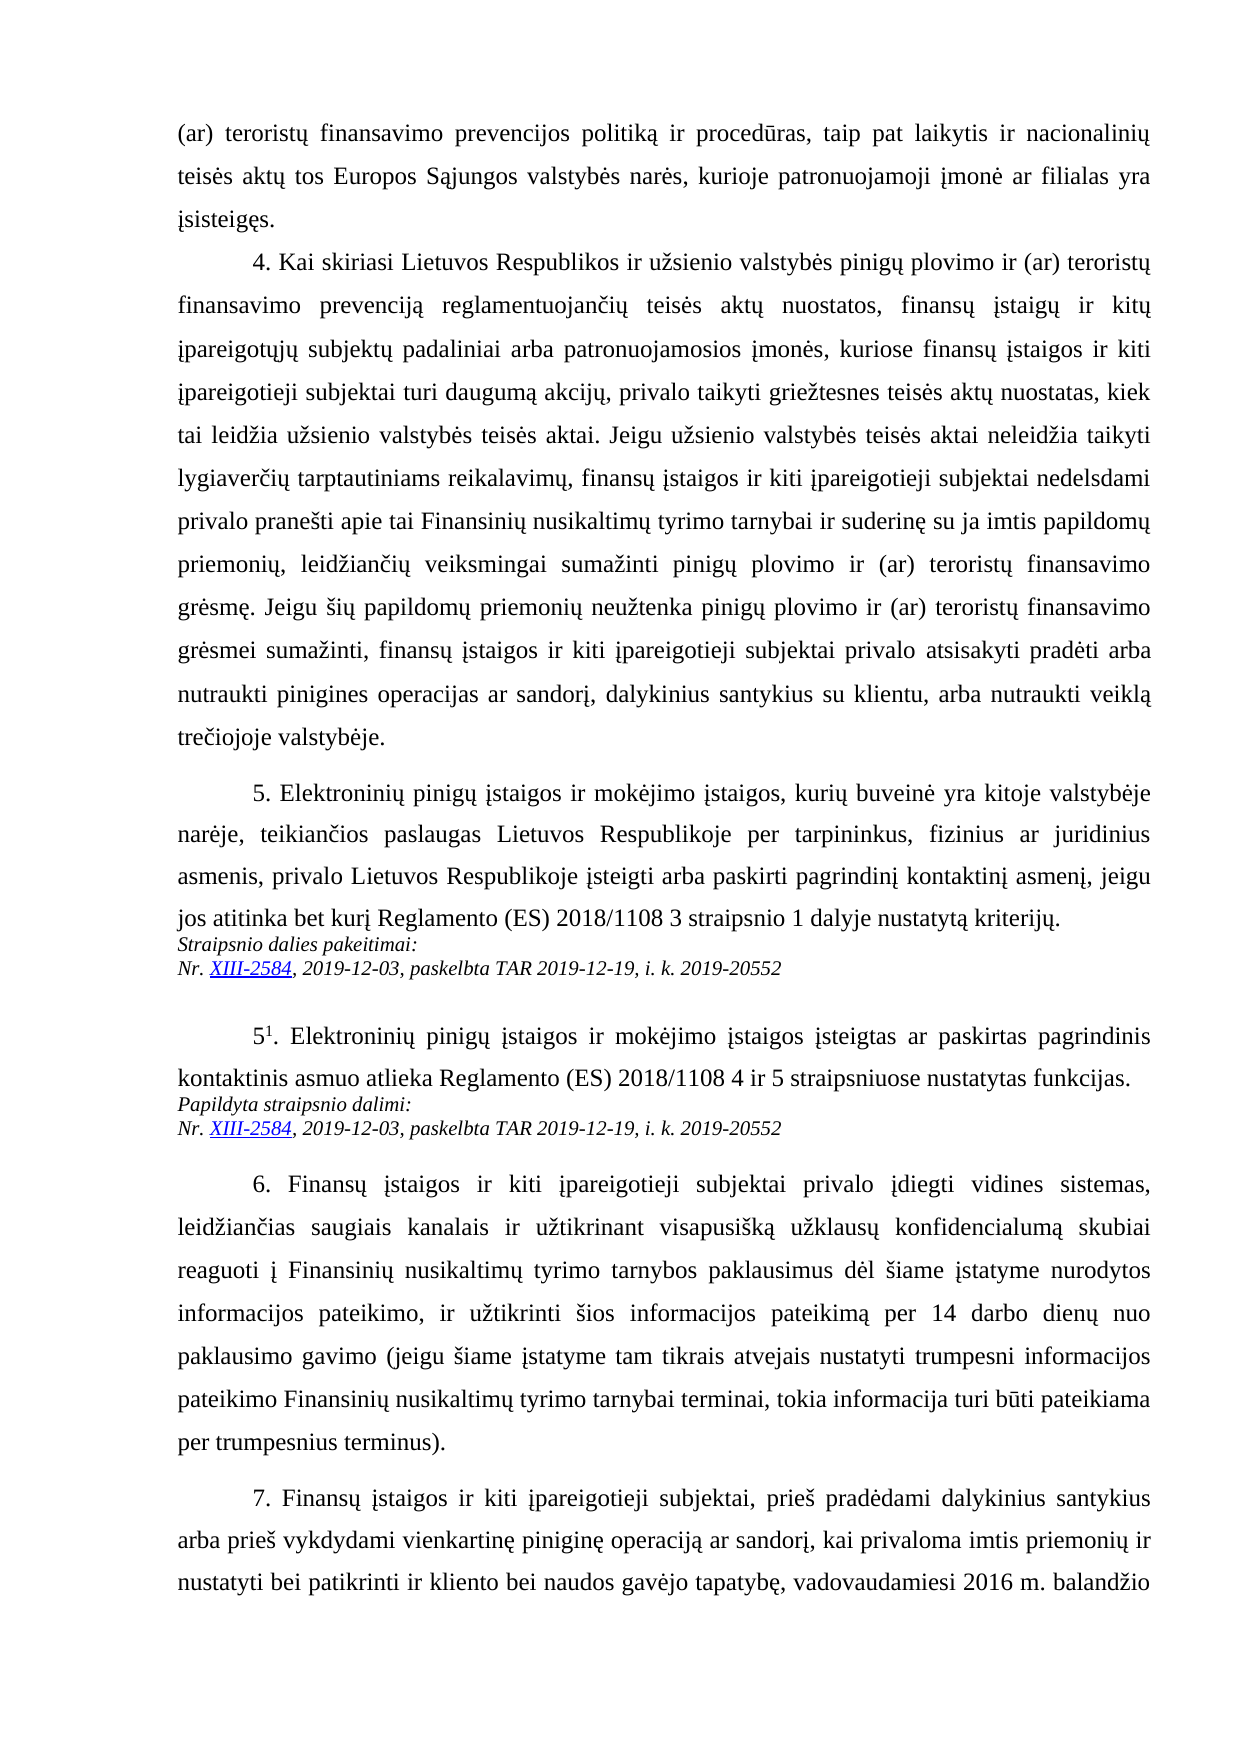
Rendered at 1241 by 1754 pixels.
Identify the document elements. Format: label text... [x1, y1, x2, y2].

text 5. Elektroninių pinigų įstaigos ir mokėjimo įstaigos, kurių buveinė yra kitoje valstybėje narėje, teikiančios paslaugas Lietuvos Respublikoje per tarpininkus, fizinius ar juridinius asmenis, privalo Lietuvos Respublikoje įsteigti arba paskirti pagrindinį kontaktinį asmenį, jeigu jos atitinka bet kurį Reglamento (ES) 2018/1108 3 straipsnio 1 dalyje nustatytą kriterijų. [177, 765, 1152, 932]
text Nr. XIII-2584, 2019-12-03, paskelbta TAR 2019-12-19, i. k. 2019-20552 [177, 956, 1152, 980]
text 51. Elektroninių pinigų įstaigos ir mokėjimo įstaigos įsteigtas ar paskirtas pagrindinis kontaktinis asmuo atlieka Reglamento (ES) 2018/1108 4 ir 5 straipsniuose nustatytas funkcijas. [177, 1008, 1152, 1092]
text Papildyta straipsnio dalimi: [177, 1092, 1152, 1116]
text Nr. XIII-2584, 2019-12-03, paskelbta TAR 2019-12-19, i. k. 2019-20552 [177, 1116, 1152, 1140]
text (ar) teroristų finansavimo prevencijos politiką ir procedūras, taip pat laikytis ir nacionalinių teisės aktų tos Europos Sąjungos valstybės narės, kurioje patronuojamoji įmonė ar filialas yra įsisteigęs. [177, 118, 1152, 233]
text 4. Kai skiriasi Lietuvos Respublikos ir užsienio valstybės pinigų plovimo ir (ar) teroristų finansavimo prevenciją reglamentuojančių teisės aktų nuostatos, finansų įstaigų ir kitų įpareigotųjų subjektų padaliniai arba patronuojamosios įmonės, kuriose finansų įstaigos ir kiti įpareigotieji subjektai turi daugumą akcijų, privalo taikyti griežtesnes teisės aktų nuostatas, kiek tai leidžia užsienio valstybės teisės aktai. Jeigu užsienio valstybės teisės aktai neleidžia taikyti lygiaverčių tarptautiniams reikalavimų, finansų įstaigos ir kiti įpareigotieji subjektai nedelsdami privalo pranešti apie tai Finansinių nusikaltimų tyrimo tarnybai ir suderinę su ja imtis papildomų priemonių, leidžiančių veiksmingai sumažinti pinigų plovimo ir (ar) teroristų finansavimo grėsmę. Jeigu šių papildomų priemonių neužtenka pinigų plovimo ir (ar) teroristų finansavimo grėsmei sumažinti, finansų įstaigos ir kiti įpareigotieji subjektai privalo atsisakyti pradėti arba nutraukti pinigines operacijas ar sandorį, dalykinius santykius su klientu, arba nutraukti veiklą trečiojoje valstybėje. [177, 247, 1152, 751]
text 7. Finansų įstaigos ir kiti įpareigotieji subjektai, prieš pradėdami dalykinius santykius arba prieš vykdydami vienkartinę piniginę operaciją ar sandorį, kai privaloma imtis priemonių ir nustatyti bei patikrinti ir kliento bei naudos gavėjo tapatybę, vadovaudamiesi 2016 m. balandžio [177, 1471, 1152, 1596]
text 6. Finansų įstaigos ir kiti įpareigotieji subjektai privalo įdiegti vidines sistemas, leidžiančias saugiais kanalais ir užtikrinant visapusišką užklausų konfidencialumą skubiai reaguoti į Finansinių nusikaltimų tyrimo tarnybos paklausimus dėl šiame įstatyme nurodytos informacijos pateikimo, ir užtikrinti šios informacijos pateikimą per 14 darbo dienų nuo paklausimo gavimo (jeigu šiame įstatyme tam tikrais atvejais nustatyti trumpesni informacijos pateikimo Finansinių nusikaltimų tyrimo tarnybai terminai, tokia informacija turi būti pateikiama per trumpesnius terminus). [177, 1169, 1152, 1456]
text Straipsnio dalies pakeitimai: [177, 932, 1152, 956]
